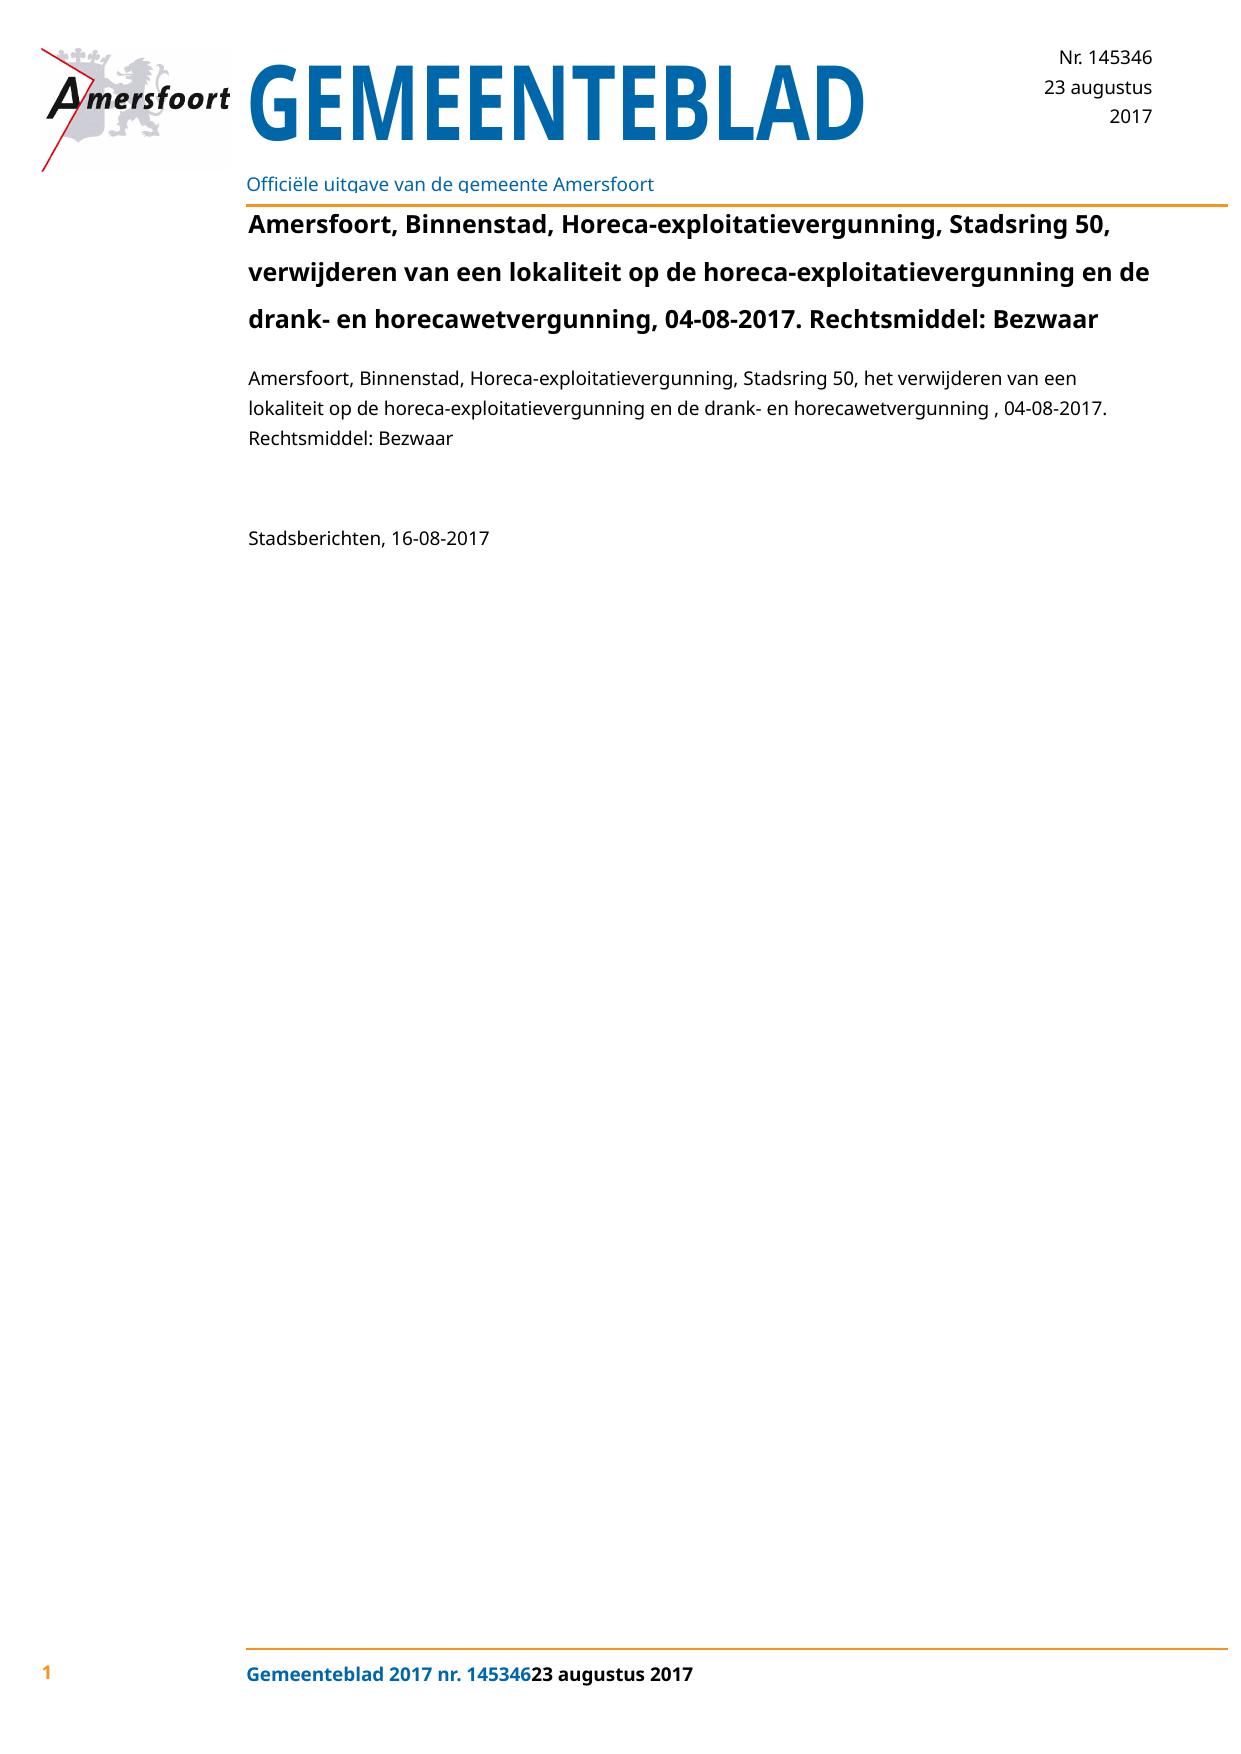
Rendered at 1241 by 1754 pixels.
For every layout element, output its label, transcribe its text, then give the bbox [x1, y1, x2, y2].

text Amersfoort, Binnenstad, Horeca-exploitatievergunning, Stadsring 50, verwijderen van een lokaliteit op de horeca-exploitatievergunning en de drank- en horecawetvergunning, 04-08-2017. Rechtsmiddel: Bezwaar [248, 207, 1152, 336]
picture [41, 47, 231, 172]
text Amersfoort, Binnenstad, Horeca-exploitatievergunning, Stadsring 50, het verwijderen van een lokaliteit op de horeca-exploitatievergunning en de drank- en horecawetvergunning , 04-08-2017. Rechtsmiddel: Bezwaar [248, 366, 1152, 450]
text Stadsberichten, 16-08-2017 [248, 526, 1152, 551]
